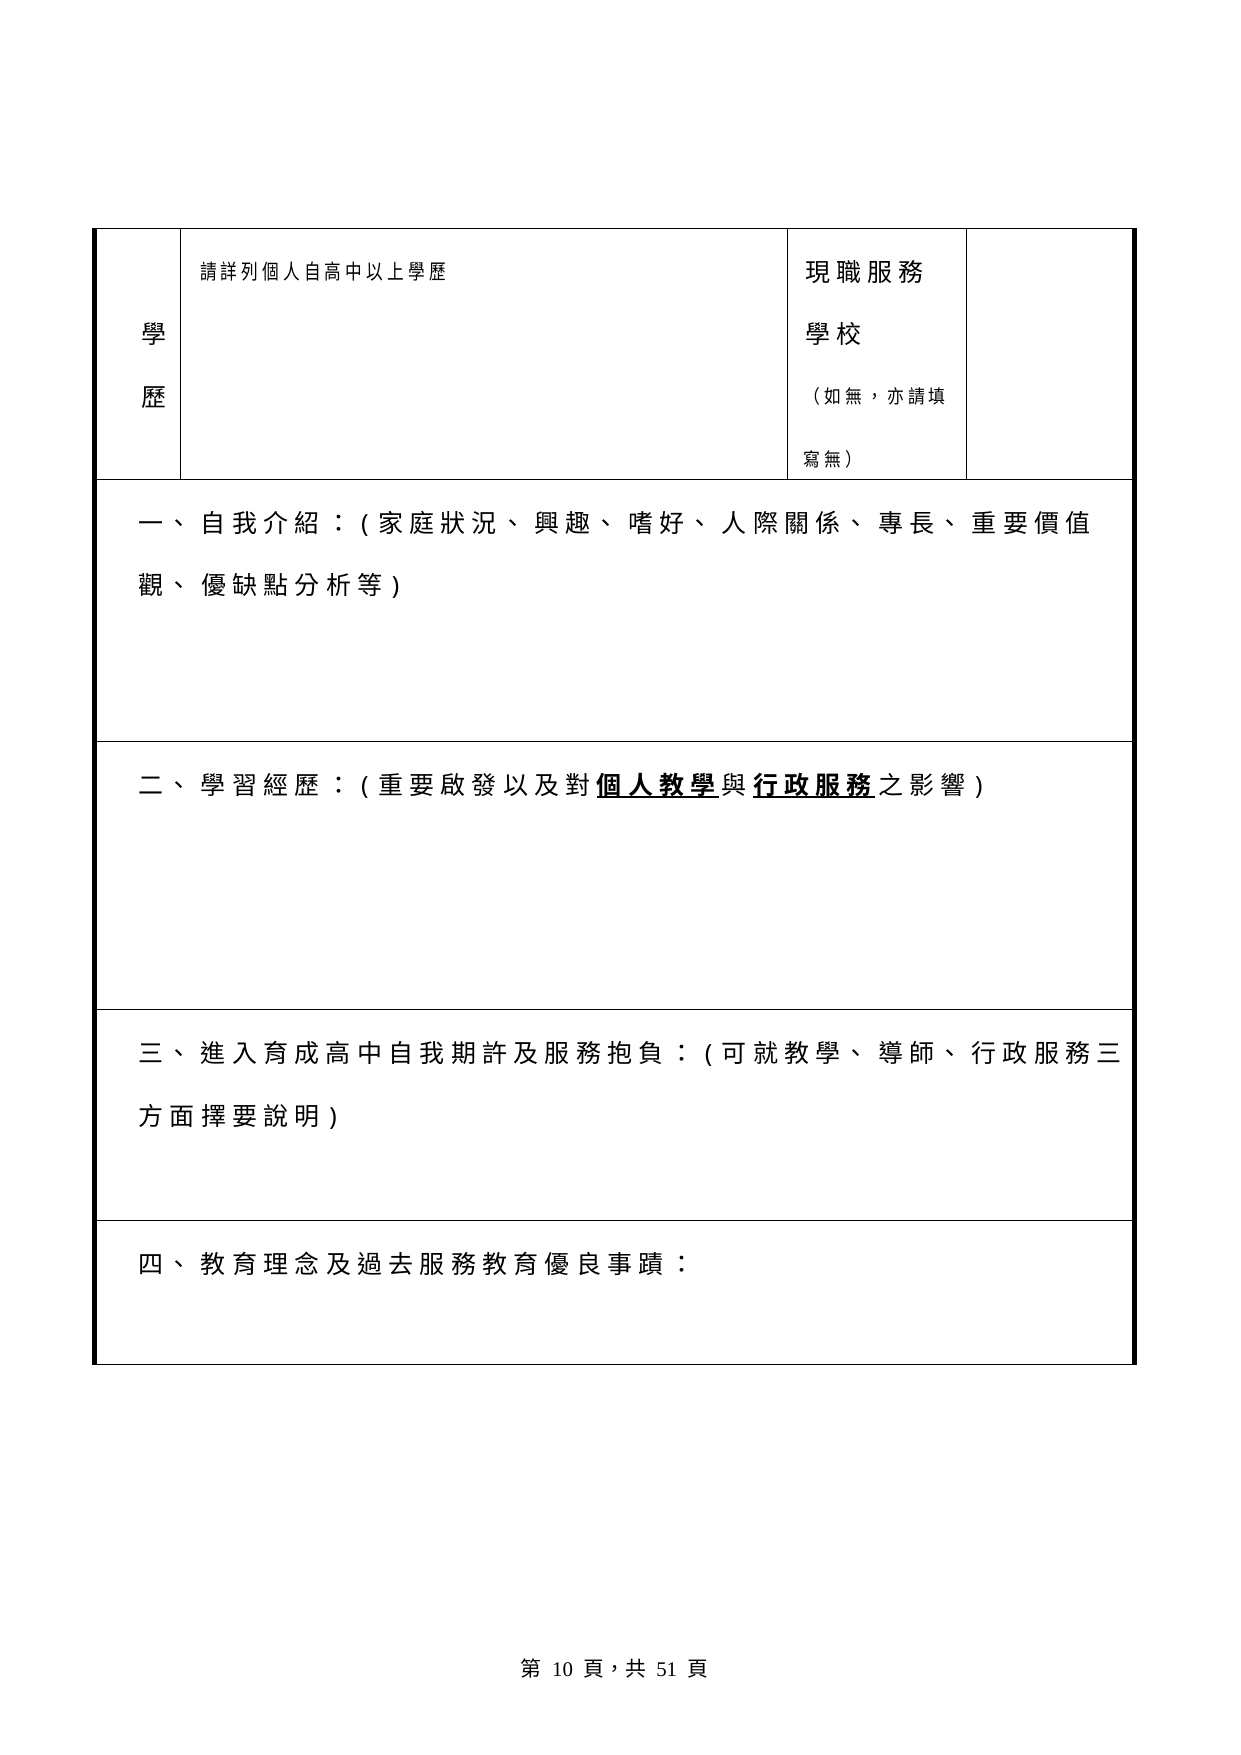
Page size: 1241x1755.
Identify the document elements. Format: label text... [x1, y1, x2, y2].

table_cell 學 歷 [97, 229, 180, 479]
table_cell 三、進入育成高中自我期許及服務抱負：(可就教學、導師、行政服務三方面擇要說明) [97, 1010, 1132, 1219]
table_cell 二、學習經歷：(重要啟發以及對個人教學與行政服務之影響) [97, 742, 1132, 1009]
table_cell 現職服務學校 （如無，亦請填寫無） [788, 229, 966, 479]
table_cell 四、教育理念及過去服務教育優良事蹟： [97, 1221, 1132, 1364]
table_cell 一、自我介紹：(家庭狀況、興趣、嗜好、人際關係、專長、重要價值觀、優缺點分析等) [97, 480, 1132, 741]
table_cell [967, 229, 1132, 479]
table_cell 請詳列個人自高中以上學歷 [181, 229, 787, 479]
